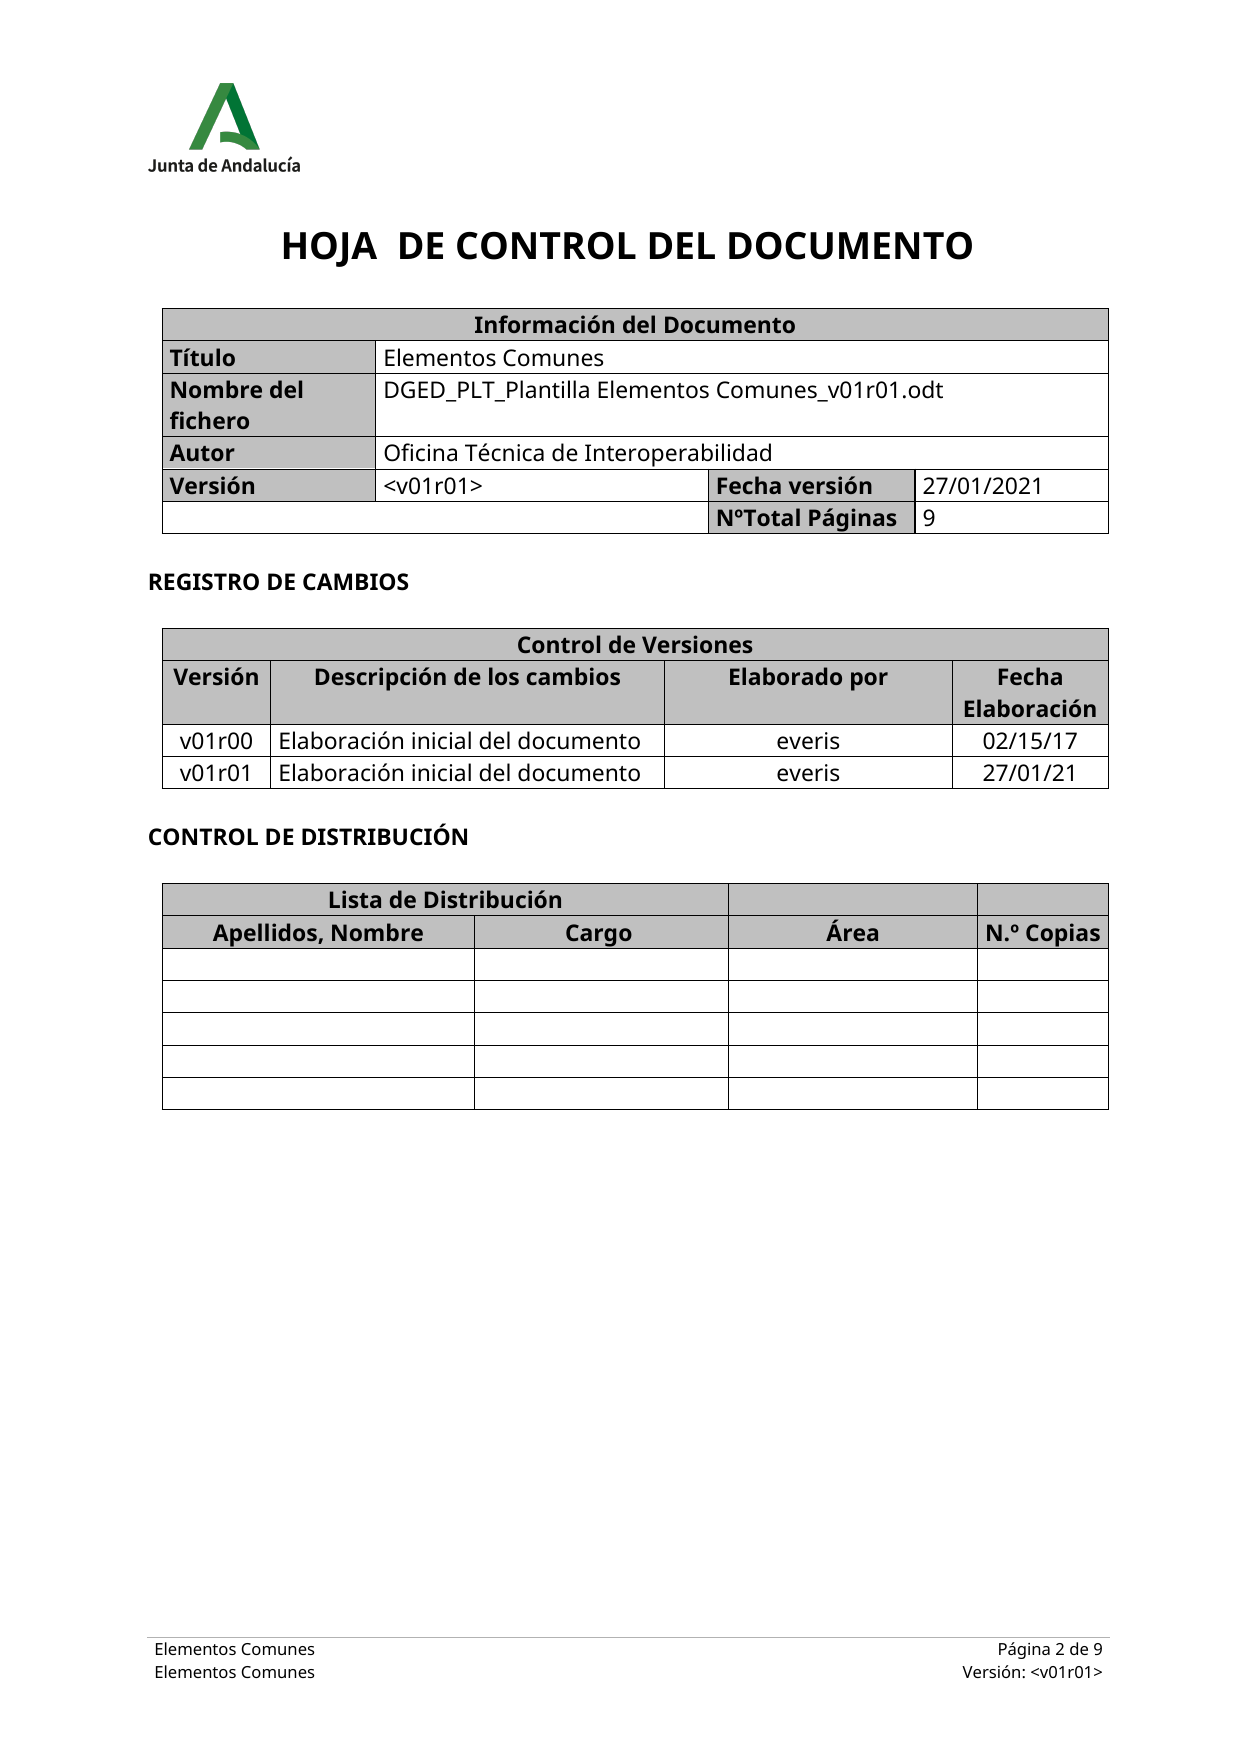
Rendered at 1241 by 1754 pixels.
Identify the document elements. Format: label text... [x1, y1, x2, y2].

table_header Lista de Distribución [163, 884, 728, 915]
table_cell [729, 1013, 977, 1044]
table_cell [163, 981, 474, 1012]
table_cell DGED_PLT_Plantilla Elementos Comunes_v01r01.odt [376, 374, 1108, 436]
picture [148, 83, 300, 172]
table_header Control de Versiones [163, 629, 1108, 660]
table_cell everis [665, 725, 952, 756]
table_header [978, 884, 1108, 915]
table_cell N.º Copias [978, 916, 1108, 948]
table_cell [729, 949, 977, 980]
table_cell [978, 981, 1108, 1012]
table_cell [475, 1013, 728, 1044]
table_cell Versión [163, 470, 375, 501]
table_cell [475, 981, 728, 1012]
table_header [729, 884, 977, 915]
table_cell 27/01/2021 [916, 470, 1108, 501]
table_cell [978, 1046, 1108, 1077]
table_cell everis [665, 757, 952, 788]
table_cell [729, 1046, 977, 1077]
table_cell [163, 1078, 474, 1109]
table_cell 27/01/21 [953, 757, 1108, 788]
table_cell Título [163, 341, 375, 373]
table_cell [163, 502, 708, 533]
table_cell Cargo [475, 916, 728, 948]
text CONTROL DE DISTRIBUCIÓN [148, 821, 1107, 852]
table_cell [978, 1013, 1108, 1044]
table_cell Nombre del fichero [163, 374, 375, 436]
table_cell [475, 949, 728, 980]
table_cell Elaboración inicial del documento [271, 725, 664, 756]
table_cell Fecha versión [709, 470, 914, 501]
table_header Información del Documento [163, 309, 1108, 340]
table_cell [729, 981, 977, 1012]
table_cell Apellidos, Nombre [163, 916, 474, 948]
table_cell [163, 1013, 474, 1044]
table_cell Descripción de los cambios [271, 661, 664, 724]
table_cell [475, 1046, 728, 1077]
table_cell [978, 1078, 1108, 1109]
table_cell [163, 949, 474, 980]
table_cell Fecha Elaboración [953, 661, 1108, 724]
table_cell v01r00 [163, 725, 270, 756]
table_cell [729, 1078, 977, 1109]
table_cell Elaborado por [665, 661, 952, 724]
table_cell Área [729, 916, 977, 948]
table_cell 9 [916, 502, 1108, 533]
table_cell v01r01 [163, 757, 270, 788]
table_cell Elaboración inicial del documento [271, 757, 664, 788]
table_cell Elementos Comunes [376, 341, 1108, 373]
table_cell NºTotal Páginas [709, 502, 914, 533]
text REGISTRO DE CAMBIOS [148, 565, 1107, 597]
table_cell Oficina Técnica de Interoperabilidad [376, 437, 1108, 468]
table_cell 15/02/17 [953, 725, 1108, 756]
table_cell [978, 949, 1108, 980]
table_cell [163, 1046, 474, 1077]
table_cell Autor [163, 437, 375, 468]
table_cell Versión [163, 661, 270, 724]
title HOJA DE CONTROL DEL DOCUMENTO [148, 219, 1107, 271]
table_cell <v01r01> [376, 470, 708, 501]
table_cell [475, 1078, 728, 1109]
